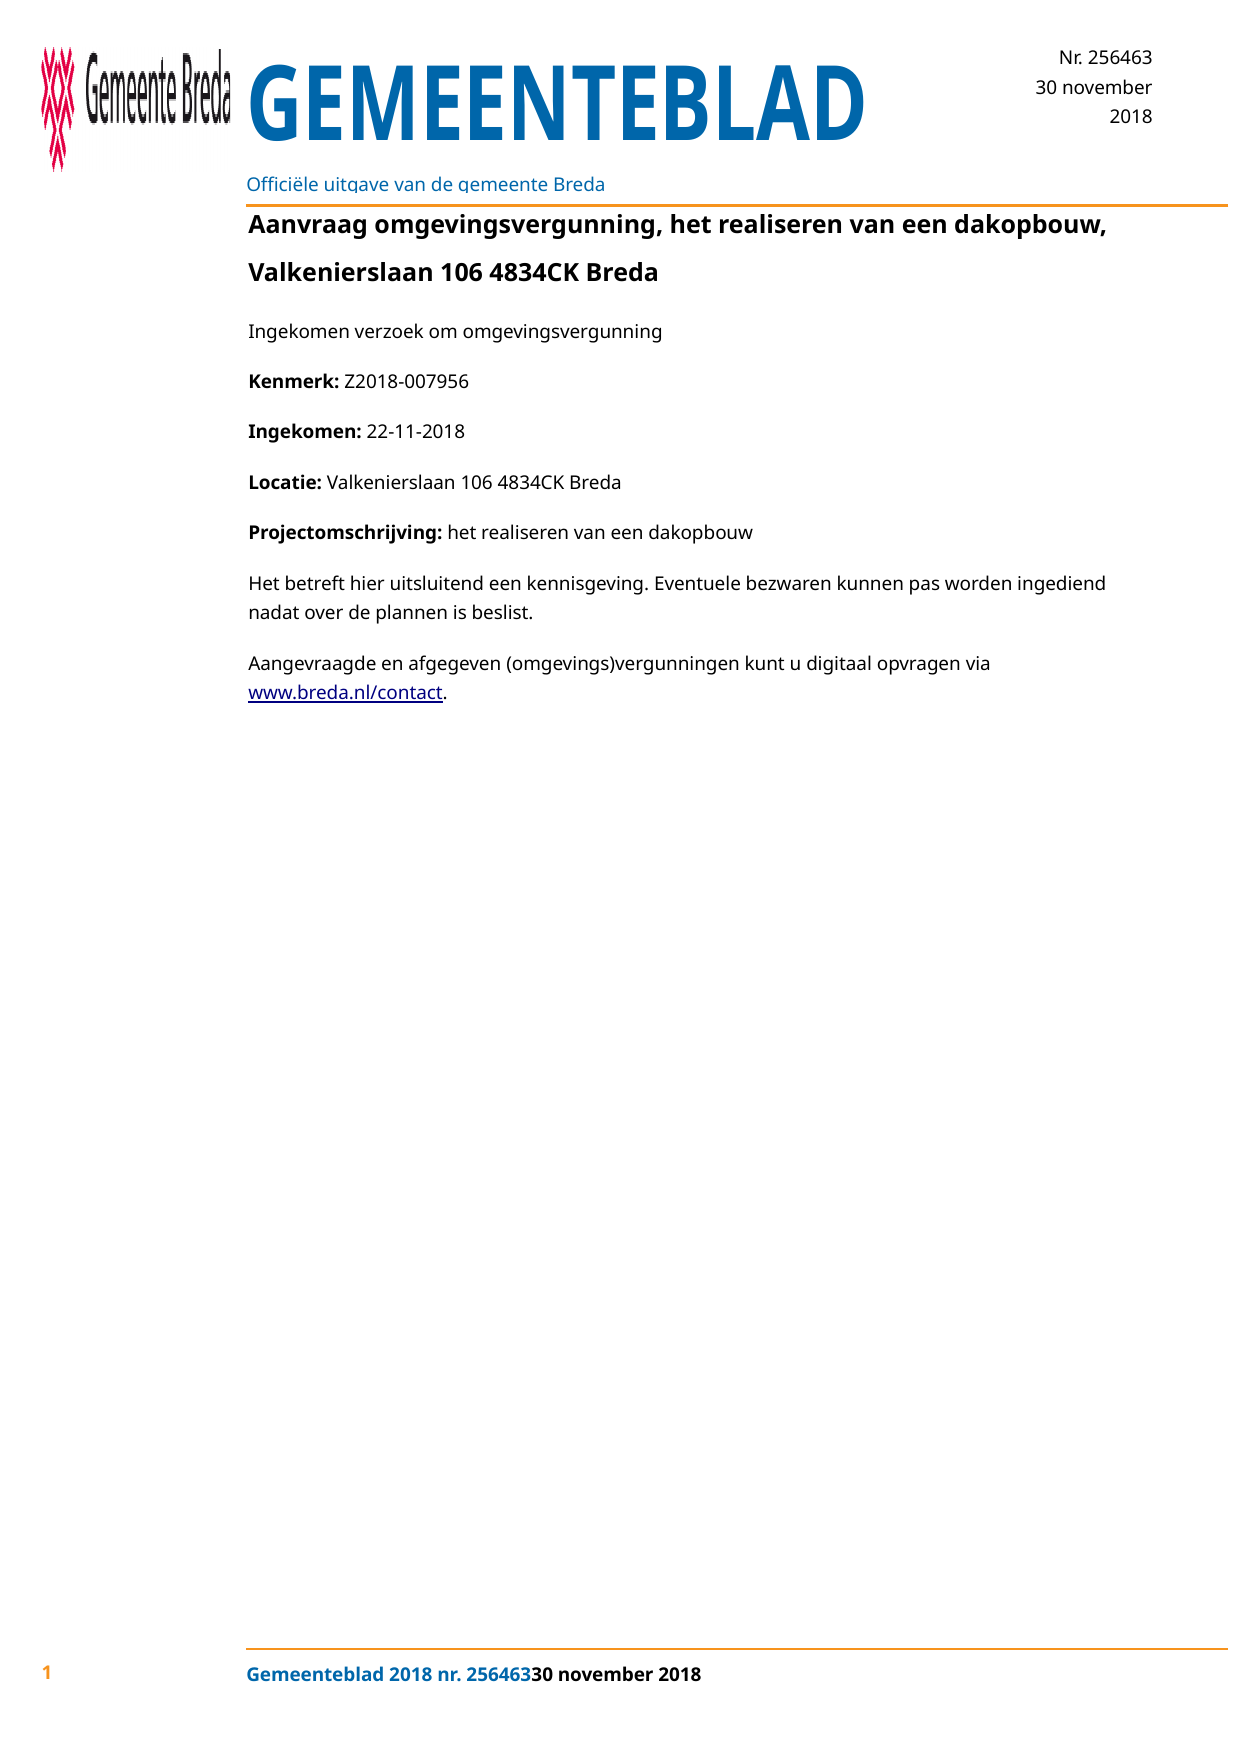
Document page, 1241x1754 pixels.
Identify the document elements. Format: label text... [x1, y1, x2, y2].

text Projectomschrijving: het realiseren van een dakopbouw [248, 519, 1152, 545]
text Kenmerk: Z2018-007956 [248, 368, 1152, 394]
picture [41, 47, 231, 172]
text Locatie: Valkenierslaan 106 4834CK Breda [248, 469, 1152, 495]
text Het betreft hier uitsluitend een kennisgeving. Eventuele bezwaren kunnen pas worden ingediend nadat over de plannen is beslist. [248, 570, 1152, 625]
text Ingekomen verzoek om omgevingsvergunning [248, 318, 1152, 344]
text Ingekomen: 22-11-2018 [248, 419, 1152, 444]
text Aangevraagde en afgegeven (omgevings)vergunningen kunt u digitaal opvragen via www.breda.nl/contact. [248, 650, 1152, 705]
text Aanvraag omgevingsvergunning, het realiseren van een dakopbouw, Valkenierslaan 106 4834CK Breda [248, 207, 1152, 288]
